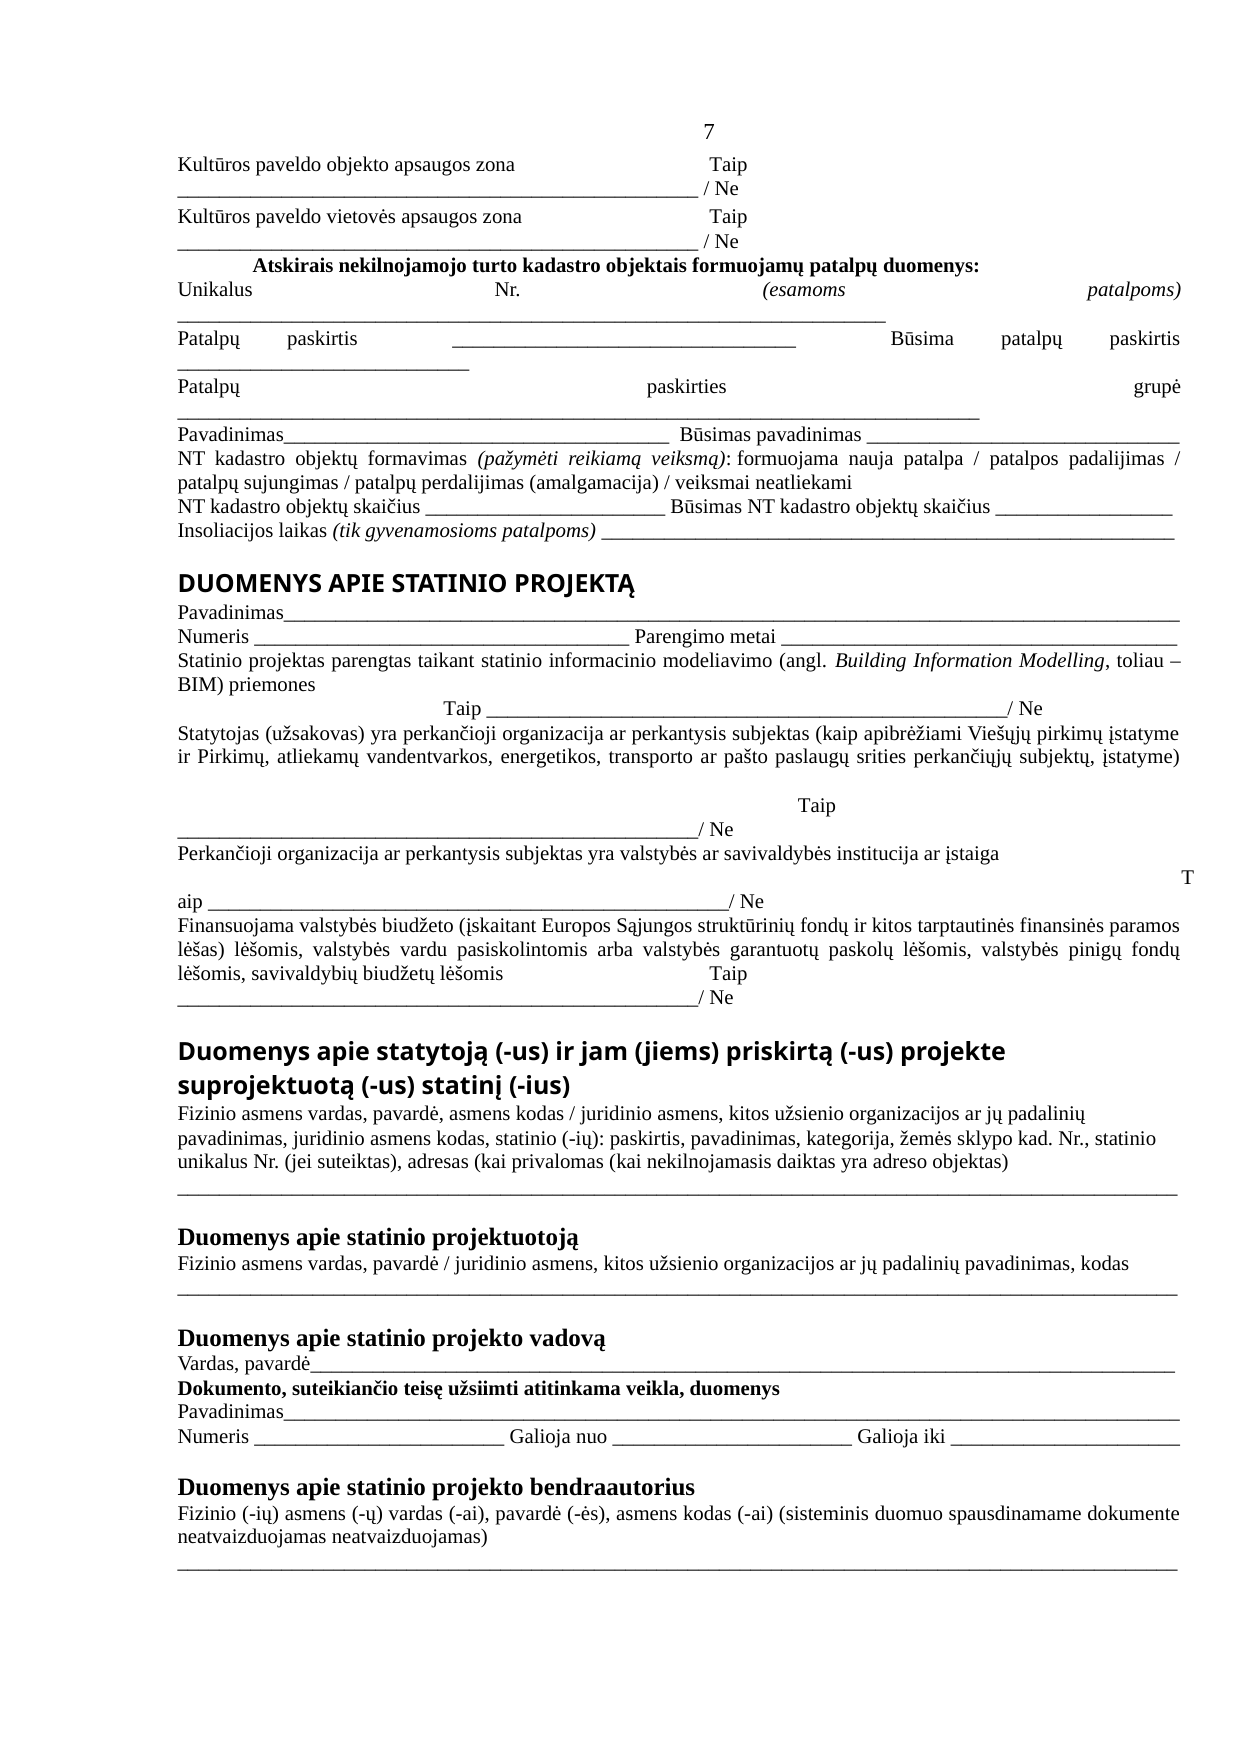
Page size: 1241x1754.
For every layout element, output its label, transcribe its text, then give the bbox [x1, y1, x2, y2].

text Duomenys apie statinio projekto vadovą [177, 1323, 1181, 1351]
text Atskirais nekilnojamojo turto kadastro objektais formuojamų patalpų duomenys: [177, 253, 1181, 277]
text Duomenys apie statytoją (-us) ir jam (jiems) priskirtą (-us) projekte suprojektuotą (-us) statinį (-ius) [177, 1033, 1181, 1101]
text Duomenys apie statinio projektą [177, 566, 1181, 600]
text Insoliacijos laikas (tik gyvenamosioms patalpoms) _______________________________________________________ [177, 518, 1181, 542]
text Fizinio (-ių) asmens (-ų) vardas (-ai), pavardė (-ės), asmens kodas (-ai) (sisteminis duomuo spausdinamame dokumente neatvaizduojamas neatvaizduojamas) [177, 1500, 1181, 1548]
text Duomenys apie statinio projektuotoją [177, 1222, 1181, 1250]
text Statinio projektas parengtas taikant statinio informacinio modeliavimo (angl. Building Information Modelling, toliau – BIM) priemones Taip __________________________________________________/ Ne [177, 648, 1181, 720]
text Pavadinimas______________________________________________________________________________________ [177, 600, 1181, 624]
text Taip __________________________________________________/ Ne [177, 865, 1181, 913]
text Duomenys apie statinio projekto bendraautorius [177, 1472, 1181, 1500]
text Kultūros paveldo objekto apsaugos zona Taip __________________________________________________ / Ne [177, 148, 1181, 200]
text Patalpų paskirtis _________________________________ Būsima patalpų paskirtis ____________________________ [177, 325, 1181, 373]
text NT kadastro objektų skaičius _______________________ Būsimas NT kadastro objektų skaičius _________________ [177, 494, 1181, 518]
text Finansuojama valstybės biudžeto (įskaitant Europos Sąjungos struktūrinių fondų ir kitos tarptautinės finansinės paramos lėšas) lėšomis, valstybės vardu pasiskolintomis arba valstybės garantuotų paskolų lėšomis, valstybės pinigų fondų lėšomis, savivaldybių biudžetų lėšomis Taip __________________________________________________/ Ne [177, 913, 1181, 1009]
text Pavadinimas_____________________________________ Būsimas pavadinimas ______________________________ [177, 422, 1181, 446]
text Statytojas (užsakovas) yra perkančioji organizacija ar perkantysis subjektas (kaip apibrėžiami Viešųjų pirkimų įstatyme ir Pirkimų, atliekamų vandentvarkos, energetikos, transporto ar pašto paslaugų srities perkančiųjų subjektų, įstatyme) Taip __________________________________________________/ Ne [177, 720, 1181, 841]
text Kultūros paveldo vietovės apsaugos zona Taip __________________________________________________ / Ne [177, 200, 1181, 253]
text Numeris ________________________ Galioja nuo _______________________ Galioja iki ______________________ [177, 1423, 1181, 1448]
text Patalpų paskirties grupė _____________________________________________________________________________ [177, 373, 1181, 422]
text ________________________________________________________________________________________________ [177, 1274, 1181, 1298]
text ________________________________________________________________________________________________ [177, 1548, 1181, 1573]
text Fizinio asmens vardas, pavardė, asmens kodas / juridinio asmens, kitos užsienio organizacijos ar jų padalinių pavadinimas, juridinio asmens kodas, statinio (-ių): paskirtis, pavadinimas, kategorija, žemės sklypo kad. Nr., statinio unikalus Nr. (jei suteiktas), adresas (kai privalomas (kai nekilnojamasis daiktas yra adreso objektas) [177, 1101, 1181, 1173]
text Dokumento, suteikiančio teisę užsiimti atitinkama veikla, duomenys [177, 1375, 1181, 1399]
text Fizinio asmens vardas, pavardė / juridinio asmens, kitos užsienio organizacijos ar jų padalinių pavadinimas, kodas [177, 1250, 1181, 1274]
text Unikalus Nr. (esamoms patalpoms) ____________________________________________________________________ [177, 277, 1181, 325]
text Numeris ____________________________________ Parengimo metai ______________________________________ [177, 624, 1181, 648]
text ________________________________________________________________________________________________ [177, 1173, 1181, 1198]
text Vardas, pavardė___________________________________________________________________________________ [177, 1351, 1181, 1375]
text Perkančioji organizacija ar perkantysis subjektas yra valstybės ar savivaldybės institucija ar įstaiga [177, 841, 1181, 865]
text Pavadinimas______________________________________________________________________________________ [177, 1399, 1181, 1423]
text NT kadastro objektų formavimas (pažymėti reikiamą veiksmą): formuojama nauja patalpa / patalpos padalijimas / patalpų sujungimas / patalpų perdalijimas (amalgamacija) / veiksmai neatliekami [177, 446, 1181, 494]
